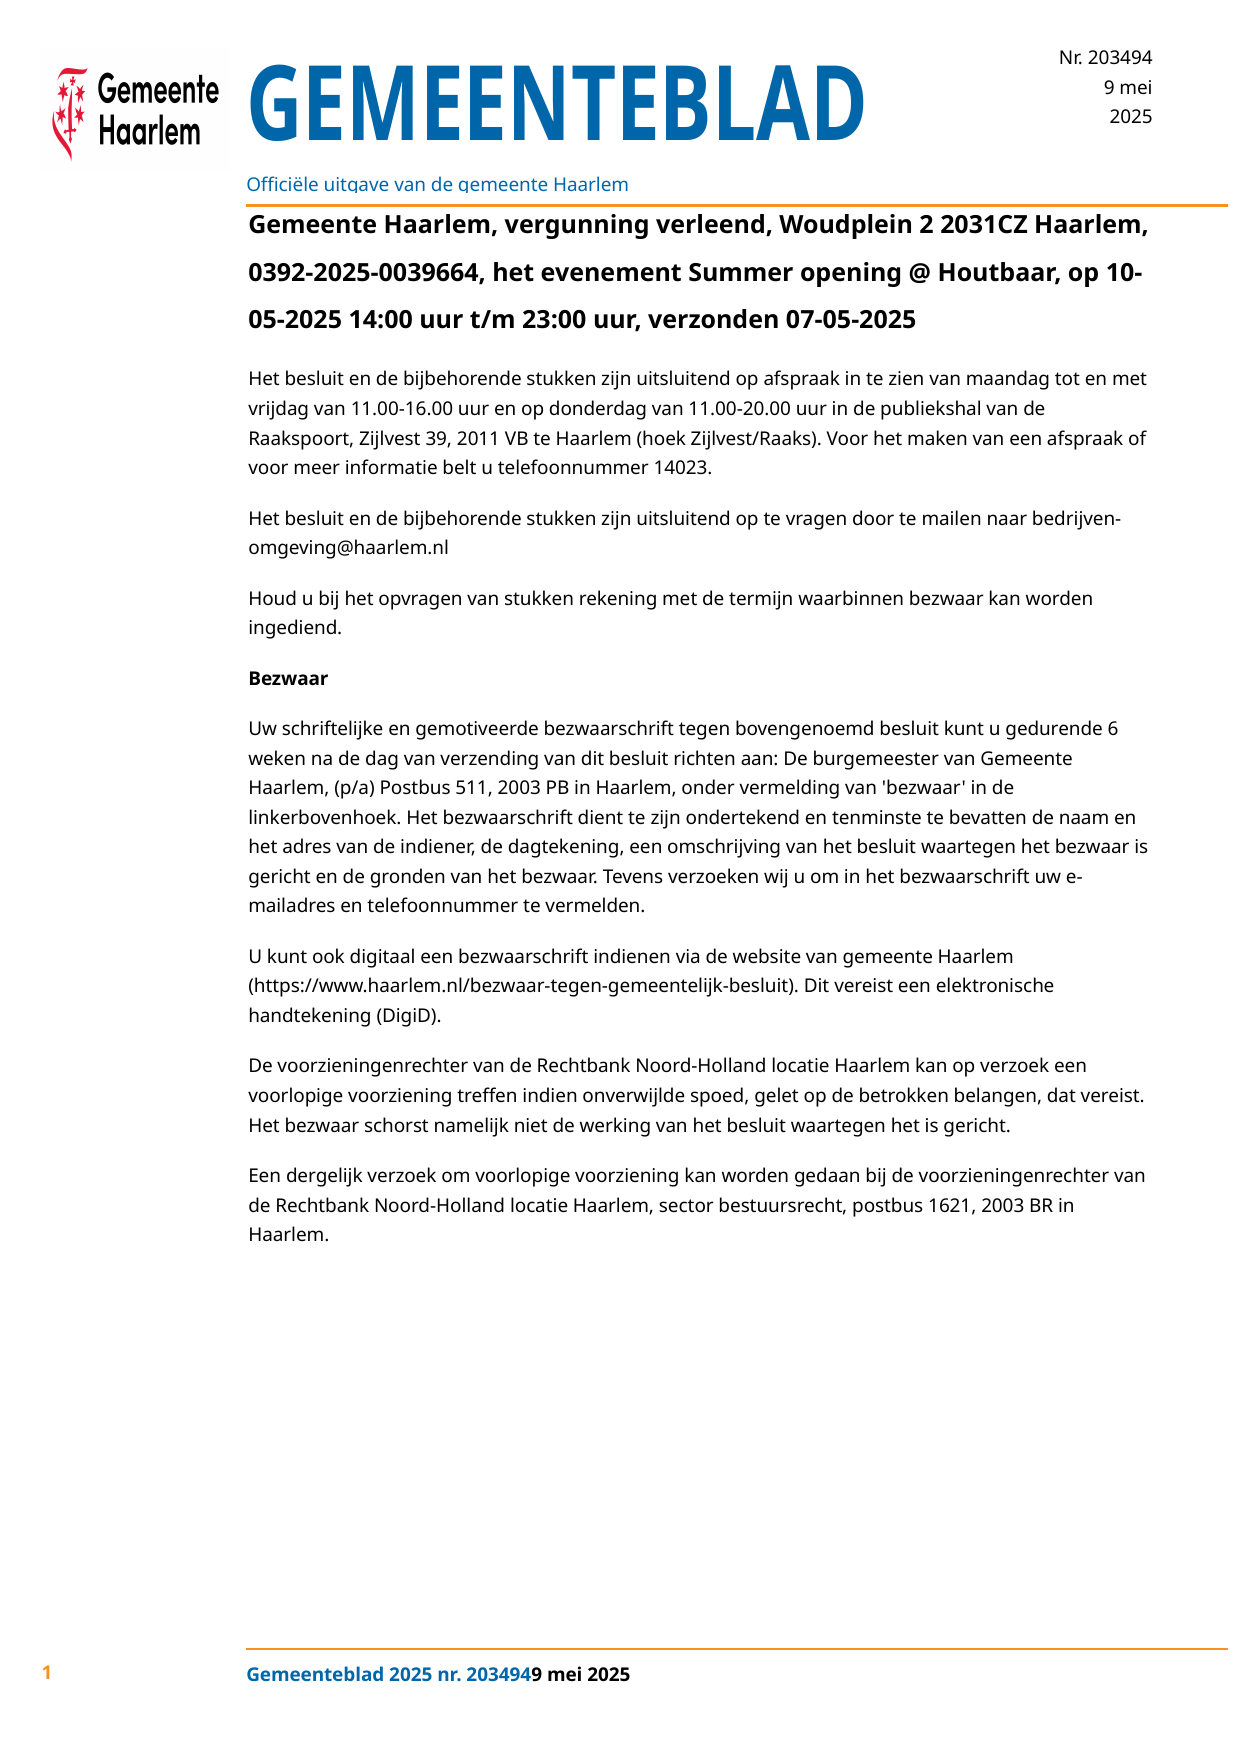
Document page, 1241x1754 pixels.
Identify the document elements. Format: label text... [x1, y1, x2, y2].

text Uw schriftelijke en gemotiveerde bezwaarschrift tegen bovengenoemd besluit kunt u gedurende 6 weken na de dag van verzending van dit besluit richten aan: De burgemeester van Gemeente Haarlem, (p/a) Postbus 511, 2003 PB in Haarlem, onder vermelding van 'bezwaar' in de linkerbovenhoek. Het bezwaarschrift dient te zijn ondertekend en tenminste te bevatten de naam en het adres van de indiener, de dagtekening, een omschrijving van het besluit waartegen het bezwaar is gericht en de gronden van het bezwaar. Tevens verzoeken wij u om in het bezwaarschrift uw e-mailadres en telefoonnummer te vermelden. [248, 715, 1152, 918]
text Houd u bij het opvragen van stukken rekening met de termijn waarbinnen bezwaar kan worden ingediend. [248, 585, 1152, 640]
text U kunt ook digitaal een bezwaarschrift indienen via de website van gemeente Haarlem (https://www.haarlem.nl/bezwaar-tegen-gemeentelijk-besluit). Dit vereist een elektronische handtekening (DigiD). [248, 943, 1152, 1028]
text Het besluit en de bijbehorende stukken zijn uitsluitend op afspraak in te zien van maandag tot en met vrijdag van 11.00-16.00 uur en op donderdag van 11.00-20.00 uur in de publiekshal van de Raakspoort, Zijlvest 39, 2011 VB te Haarlem (hoek Zijlvest/Raaks). Voor het maken van een afspraak of voor meer informatie belt u telefoonnummer 14023. [248, 366, 1152, 480]
text Gemeente Haarlem, vergunning verleend, Woudplein 2 2031CZ Haarlem, 0392-2025-0039664, het evenement Summer opening @ Houtbaar, op 10-05-2025 14:00 uur t/m 23:00 uur, verzonden 07-05-2025 [248, 207, 1152, 336]
text Bezwaar [248, 665, 1152, 690]
text De voorzieningenrechter van de Rechtbank Noord-Holland locatie Haarlem kan op verzoek een voorlopige voorziening treffen indien onverwijlde spoed, gelet op de betrokken belangen, dat vereist. Het bezwaar schorst namelijk niet de werking van het besluit waartegen het is gericht. [248, 1053, 1152, 1137]
text Het besluit en de bijbehorende stukken zijn uitsluitend op te vragen door te mailen naar bedrijven-omgeving@haarlem.nl [248, 505, 1152, 560]
picture [41, 47, 231, 172]
text Een dergelijk verzoek om voorlopige voorziening kan worden gedaan bij de voorzieningenrechter van de Rechtbank Noord-Holland locatie Haarlem, sector bestuursrecht, postbus 1621, 2003 BR in Haarlem. [248, 1162, 1152, 1247]
